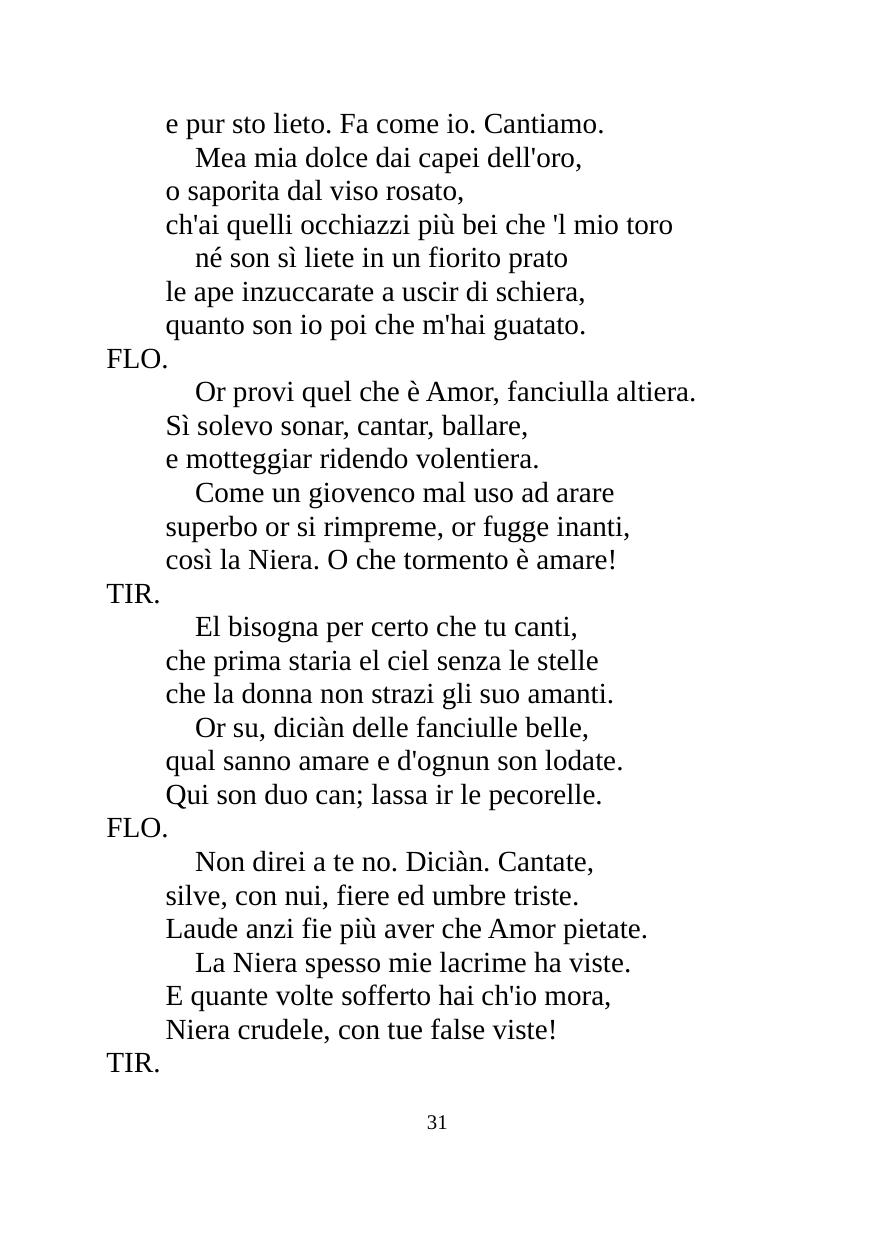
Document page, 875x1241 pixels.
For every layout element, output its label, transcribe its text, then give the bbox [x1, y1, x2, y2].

text FLO. [106, 341, 768, 374]
text El bisogna per certo che tu canti, che prima staria el ciel senza le stelle che la donna non strazi gli suo amanti. [165, 609, 768, 710]
text e pur sto lieto. Fa come io. Cantiamo. [165, 106, 768, 140]
text FLO. [106, 811, 768, 844]
text Mea mia dolce dai capei dell'oro, o saporita dal viso rosato, ch'ai quelli occhiazzi più bei che 'l mio toro [165, 140, 768, 240]
text La Niera spesso mie lacrime ha viste. E quante volte sofferto hai ch'io mora, Niera crudele, con tue false viste! [165, 945, 768, 1045]
text TIR. [106, 1045, 768, 1079]
text né son sì liete in un fiorito prato le ape inzuccarate a uscir di schiera, quanto son io poi che m'hai guatato. [165, 240, 768, 341]
text Come un giovenco mal uso ad arare superbo or si rimpreme, or fugge inanti, così la Niera. O che tormento è amare! [165, 475, 768, 576]
text Non direi a te no. Diciàn. Cantate, silve, con nui, fiere ed umbre triste. Laude anzi fie più aver che Amor pietate. [165, 844, 768, 945]
text Or su, diciàn delle fanciulle belle, qual sanno amare e d'ognun son lodate. Qui son duo can; lassa ir le pecorelle. [165, 710, 768, 811]
text TIR. [106, 576, 768, 609]
text Or provi quel che è Amor, fanciulla altiera. Sì solevo sonar, cantar, ballare, e motteggiar ridendo volentiera. [165, 374, 768, 475]
